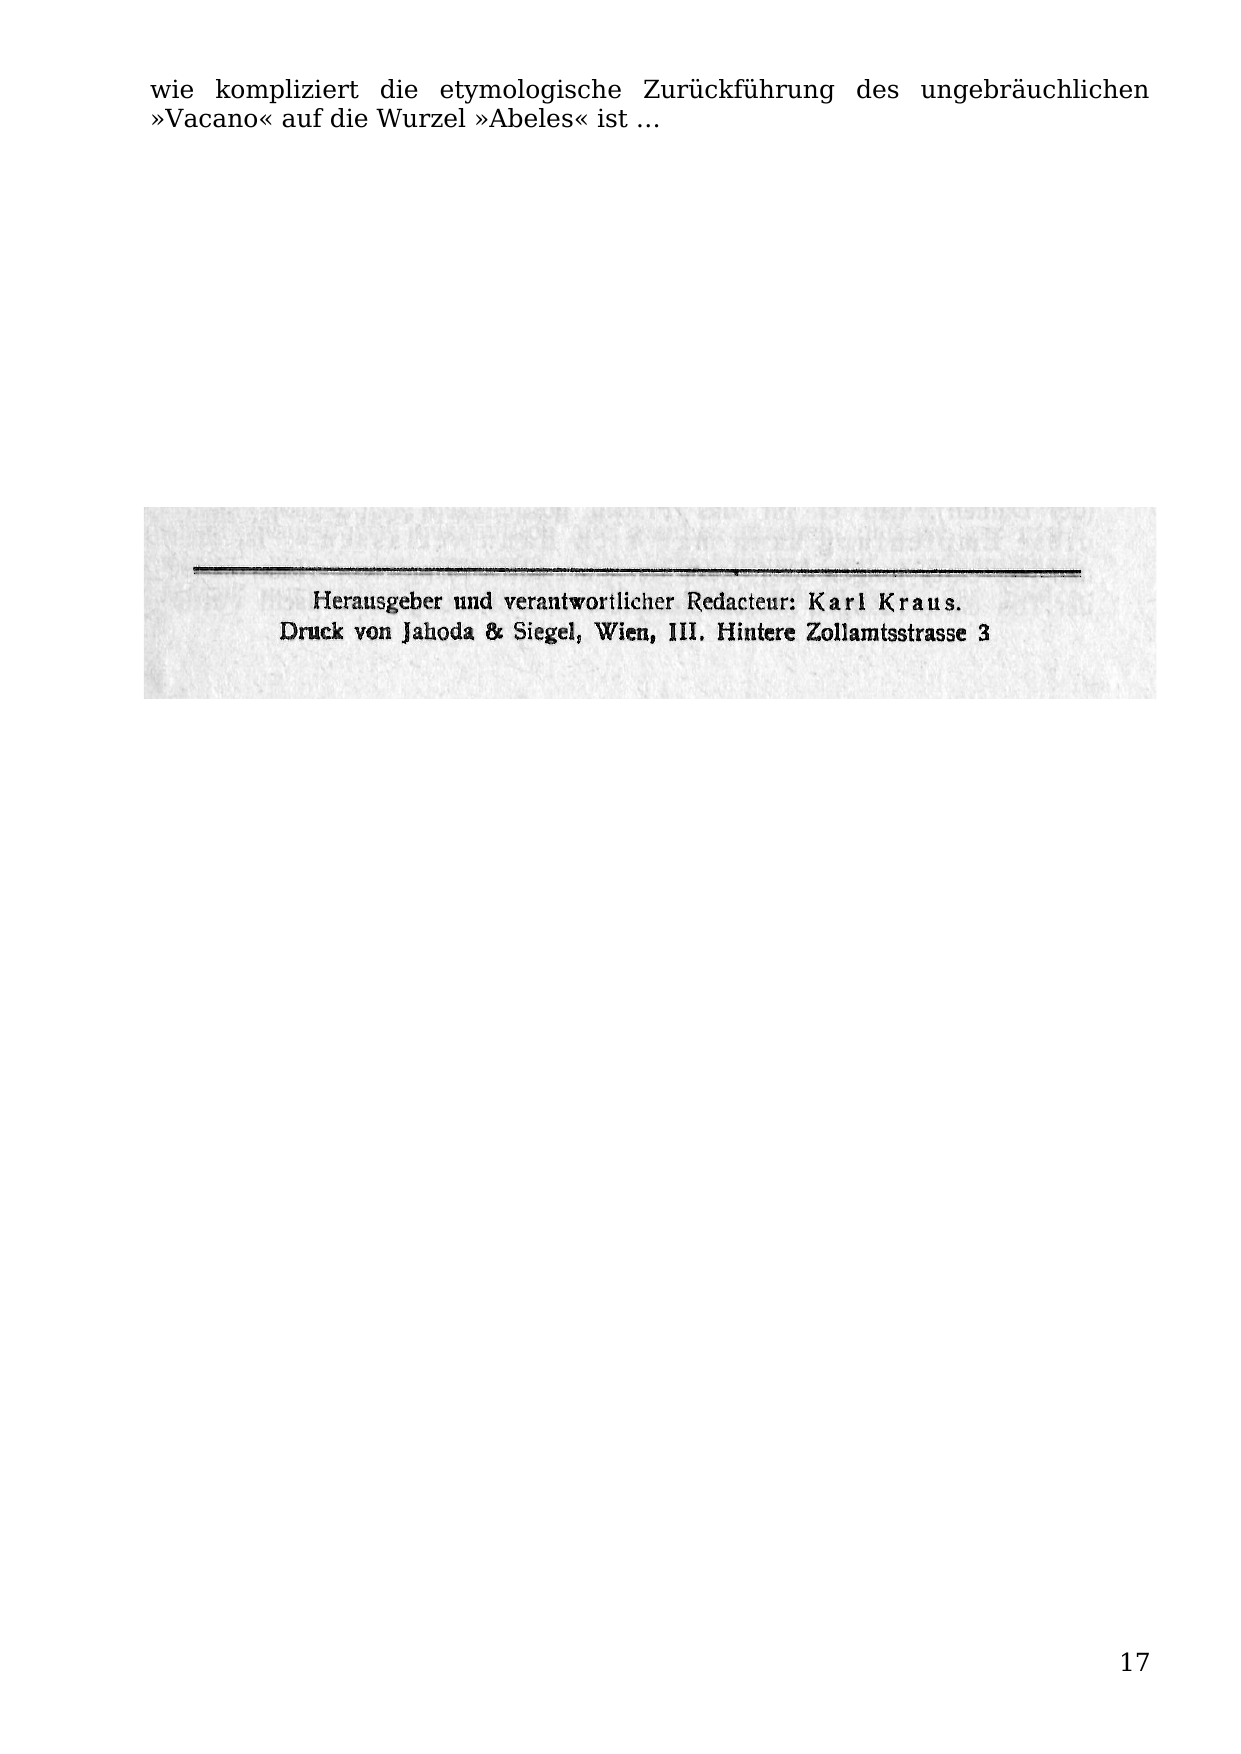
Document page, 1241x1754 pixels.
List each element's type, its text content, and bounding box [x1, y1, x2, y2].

text wie kompliziert die etymologische Zurückführung des ungebräuchlichen »Vacano« auf die Wurzel »Abeles« ist … [150, 75, 1151, 133]
picture [143, 507, 1157, 699]
